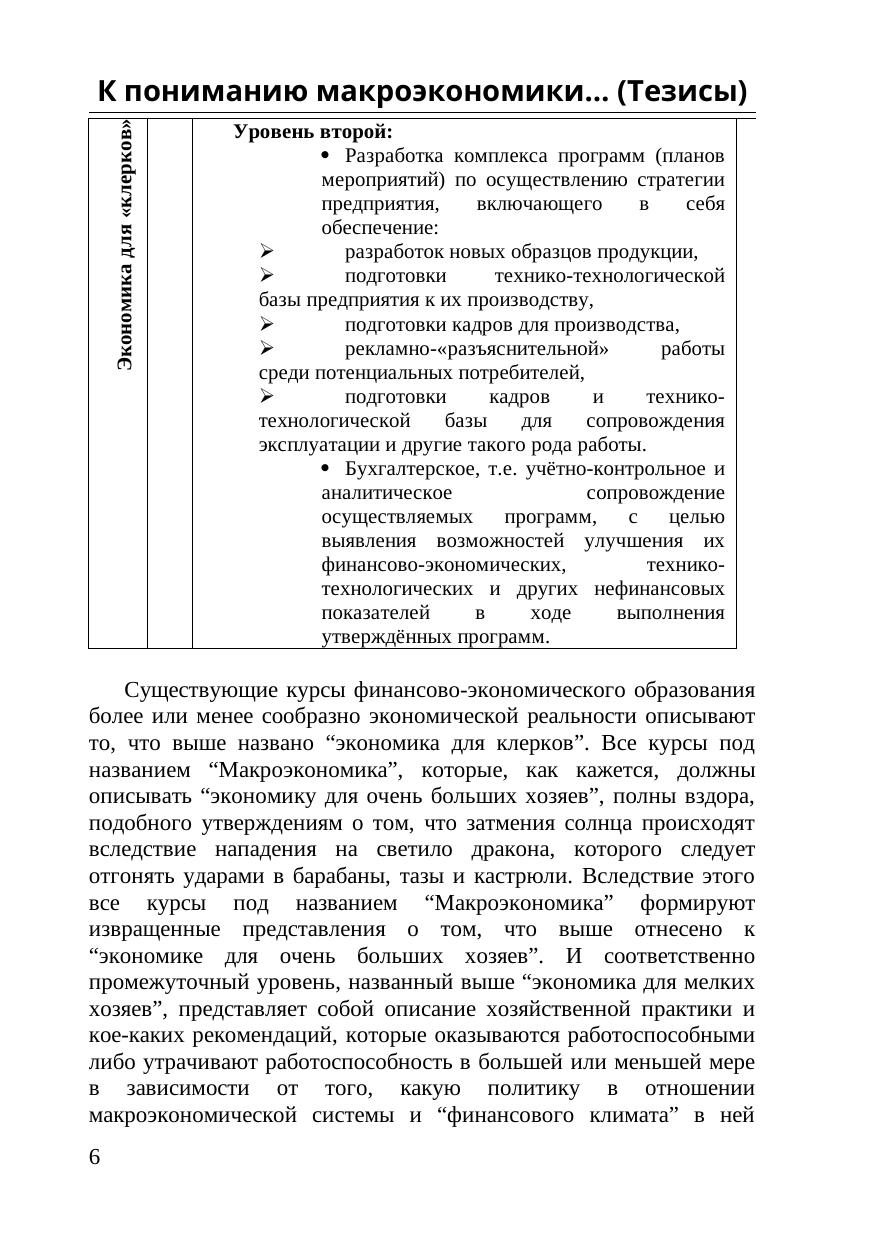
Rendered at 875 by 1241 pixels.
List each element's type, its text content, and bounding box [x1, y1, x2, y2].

table_cell Уровень второй:  Разработка комплекса программ (планов мероприятий) по осуществлению стратегии предприятия, включающего в себя обеспечение:  разработок новых образцов продукции,  подготовки технико-технологической базы предприятия к их производству,  подготовки кадров для производства,  рекламно-«разъяснительной» работы среди потенциальных потребителей,  подготовки кадров и технико-технологической базы для сопровождения эксплуатации и другие такого рода работы.  Бухгалтерское, т.е. учётно-контрольное и аналитическое сопровождение осуществляемых программ, с целью выявления возможностей улучшения их финансово-экономических, технико-техноло­ги­ческих и других нефинансовых показателей в ходе выполнения утверждённых программ. [193, 119, 736, 648]
text Существующие курсы финансово-экономического образования более или менее сообразно экономической реальности описывают то, что выше названо “экономика для клерков”. Все курсы под названием “Макро­­эко­номика”, которые, как кажется, должны описывать “экономи­ку для очень больших хозяев”, полны вздора, подобного утверждениям о том, что затмения солнца происходят вследствие нападения на светило дракона, которого следует отгонять ударами в барабаны, тазы и кастрюли. Вследствие этого все курсы под названием “Макроэкономика” формируют извращенные представления о том, что выше отнесено к “экономике для очень больших хозяев”. И соответственно промежуточный уровень, названный выше “экономика для мелких хозяев”, представляет собой описание хозяйственной практики и кое-каких рекомендаций, которые оказываются работоспособными либо утрачивают работоспособность в большей или меньшей мере в зависимости от того, какую политику в отношении макроэкономической системы и “финансового климата” в ней [89, 676, 756, 1127]
table_cell Экономика для «клерков» [89, 119, 147, 648]
table_cell [148, 119, 192, 648]
